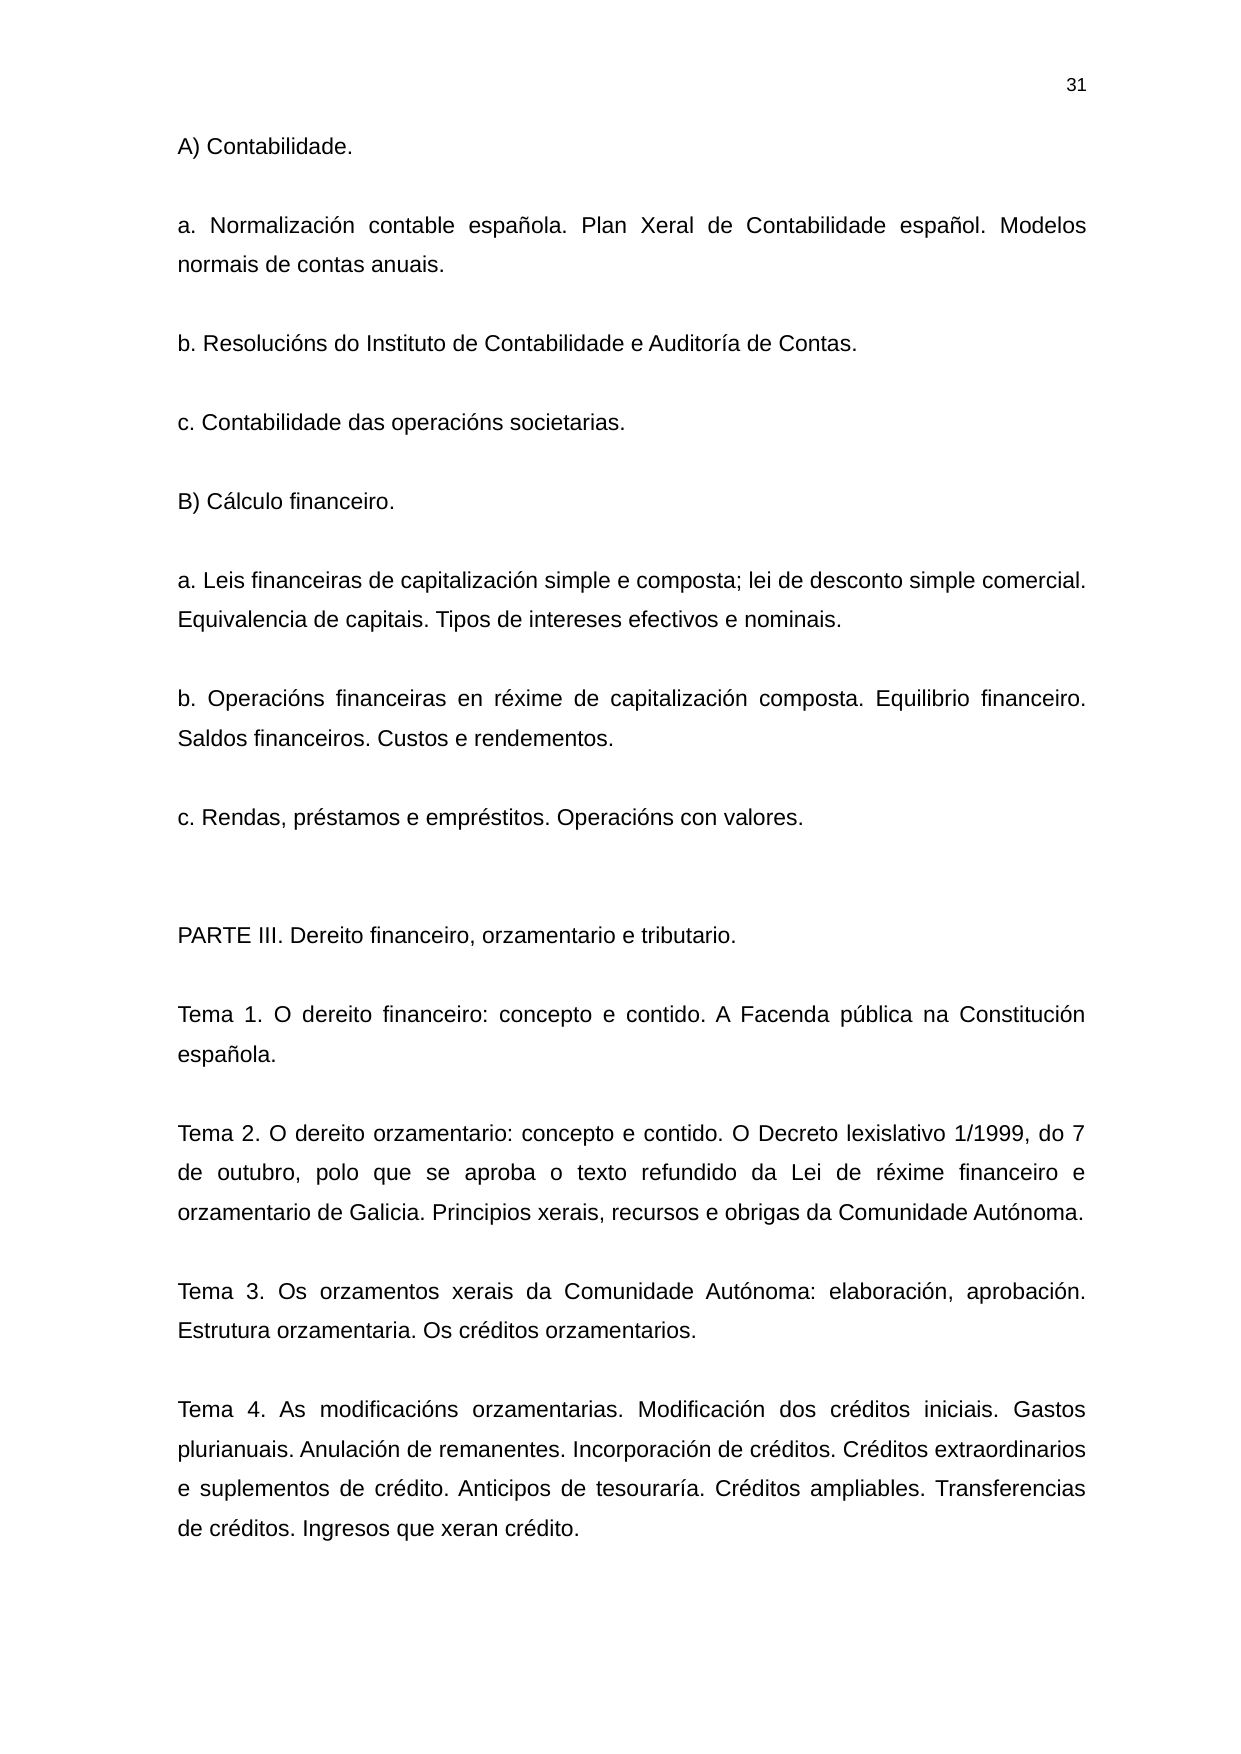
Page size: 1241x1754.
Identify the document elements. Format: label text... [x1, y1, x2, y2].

text Tema 1. O dereito financeiro: concepto e contido. A Facenda pública na Constitución española. [177, 1001, 1087, 1067]
text Tema 4. As modificacións orzamentarias. Modificación dos créditos iniciais. Gastos plurianuais. Anulación de remanentes. Incorporación de créditos. Créditos extraordinarios e suplementos de crédito. Anticipos de tesouraría. Créditos ampliables. Transferencias de créditos. Ingresos que xeran crédito. [177, 1396, 1087, 1541]
text b. Operacións financeiras en réxime de capitalización composta. Equilibrio financeiro. Saldos financeiros. Custos e rendementos. [177, 685, 1087, 751]
text Tema 2. O dereito orzamentario: concepto e contido. O Decreto lexislativo 1/1999, do 7 de outubro, polo que se aproba o texto refundido da Lei de réxime financeiro e orzamentario de Galicia. Principios xerais, recursos e obrigas da Comunidade Autónoma. [177, 1120, 1087, 1225]
text b. Resolucións do Instituto de Contabilidade e Auditoría de Contas. [177, 330, 1087, 356]
text a. Leis financeiras de capitalización simple e composta; lei de desconto simple comercial. Equivalencia de capitais. Tipos de intereses efectivos e nominais. [177, 567, 1087, 633]
text A) Contabilidade. [177, 133, 1087, 159]
text B) Cálculo financeiro. [177, 488, 1087, 514]
text c. Contabilidade das operacións societarias. [177, 409, 1087, 435]
text Tema 3. Os orzamentos xerais da Comunidade Autónoma: elaboración, aprobación. Estrutura orzamentaria. Os créditos orzamentarios. [177, 1278, 1087, 1343]
text c. Rendas, préstamos e empréstitos. Operacións con valores. [177, 804, 1087, 830]
text PARTE III. Dereito financeiro, orzamentario e tributario. [177, 922, 1087, 949]
text a. Normalización contable española. Plan Xeral de Contabilidade español. Modelos normais de contas anuais. [177, 212, 1087, 277]
